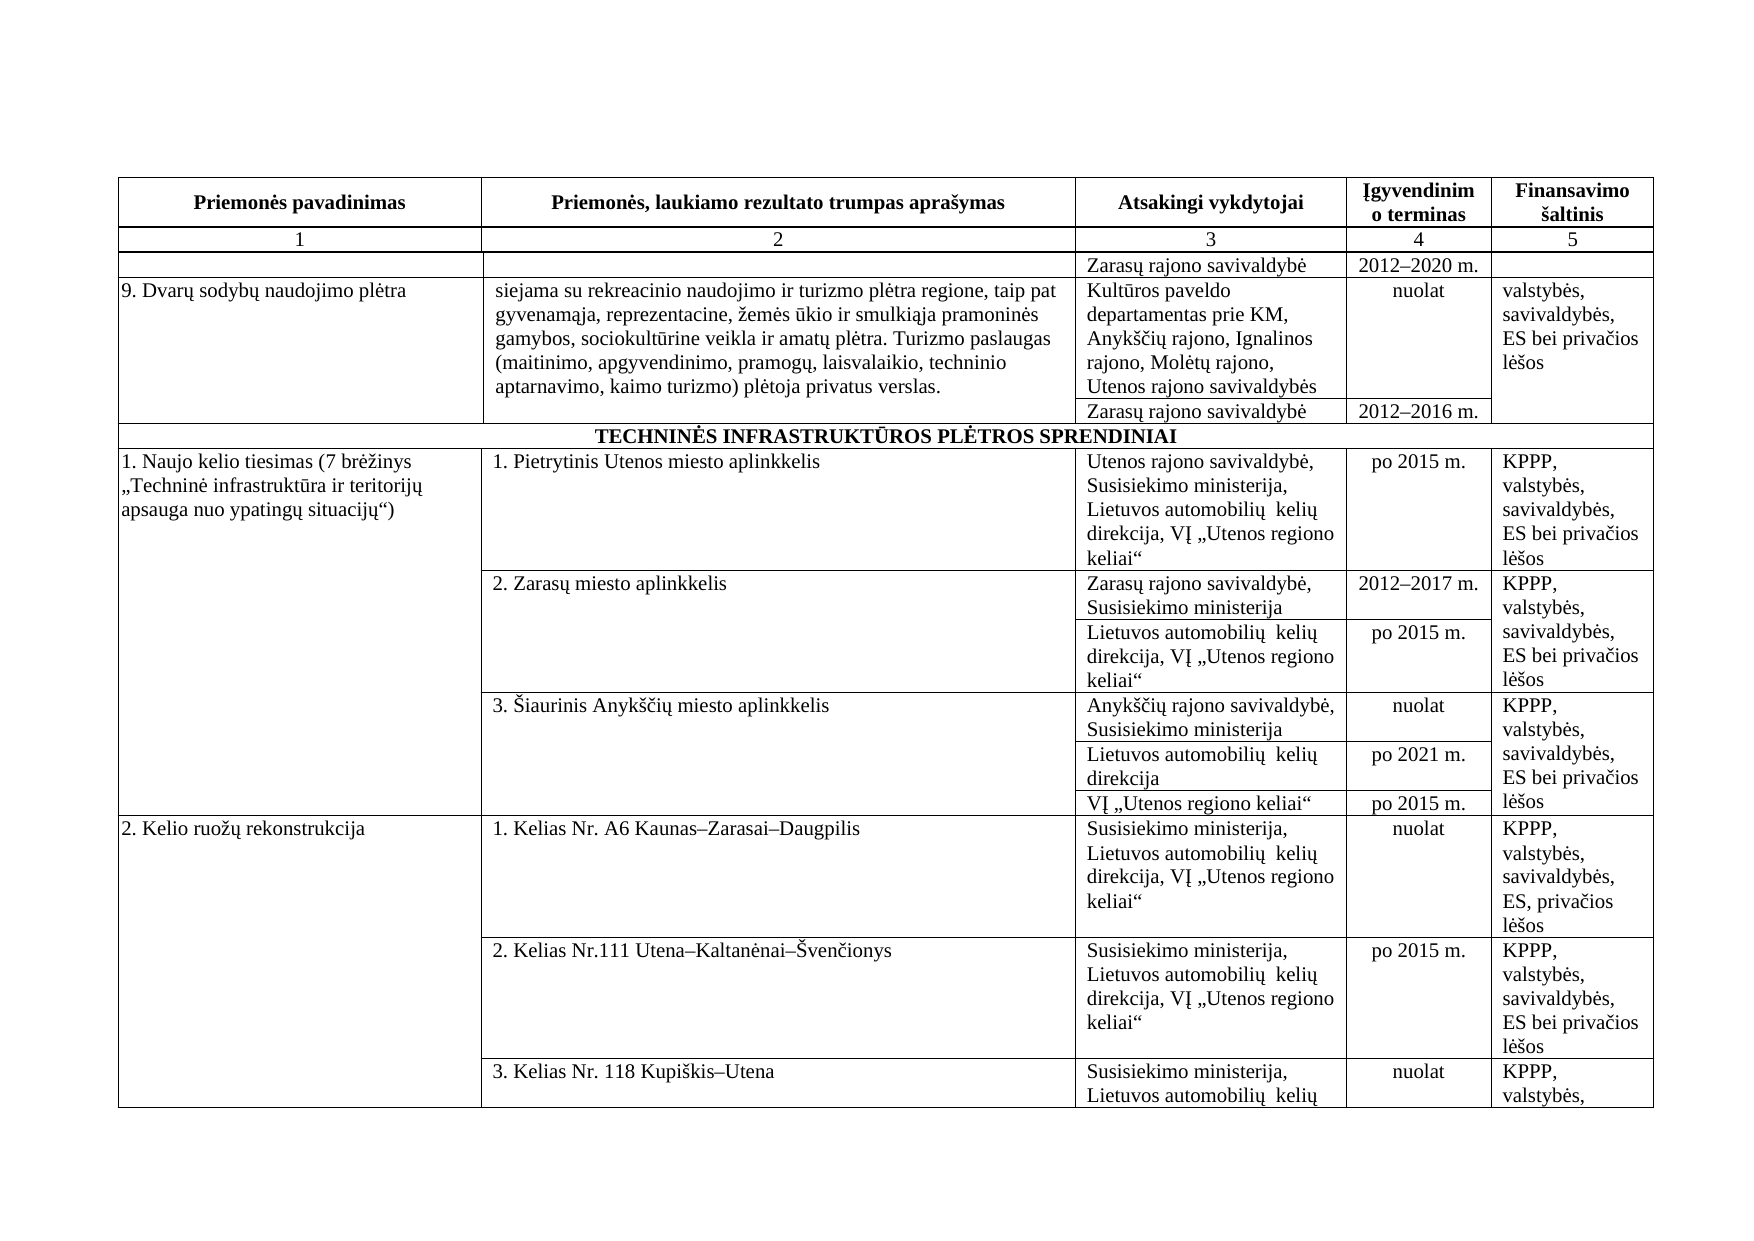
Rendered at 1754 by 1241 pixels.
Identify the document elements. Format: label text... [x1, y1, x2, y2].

table_cell 2. Kelio ruožų rekonstrukcija [119, 816, 481, 1107]
table_cell Lietuvos automobilių kelių direkcija, VĮ „Utenos regiono keliai“ [1076, 620, 1346, 692]
table_cell [484, 253, 1075, 277]
table_cell 2. Zarasų miesto aplinkkelis [482, 571, 1075, 692]
table_cell nuolat [1347, 693, 1491, 741]
table_cell 1. Pietrytinis Utenos miesto aplinkkelis [482, 449, 1075, 569]
table_cell 3. Šiaurinis Anykščių miesto aplinkkelis [482, 693, 1075, 815]
table_cell 2. Kelias Nr.111 Utena–Kaltanėnai–Švenčionys [482, 938, 1075, 1058]
table_cell KPPP, valstybės, savivaldybės, ES bei privačios lėšos [1492, 571, 1653, 692]
table_cell KPPP, valstybės, savivaldybės, ES bei privačios lėšos [1492, 693, 1653, 815]
table_cell po 2015 m. [1347, 620, 1491, 692]
table_cell nuolat [1347, 816, 1491, 937]
table_cell KPPP, valstybės, [1492, 1059, 1653, 1107]
table_cell 3. Kelias Nr. 118 Kupiškis–Utena [482, 1059, 1075, 1107]
table_cell KPPP, valstybės, savivaldybės, ES bei privačios lėšos [1492, 938, 1653, 1058]
table_cell Zarasų rajono savivaldybė, Susisiekimo ministerija [1076, 571, 1346, 619]
table_header Įgyvendinimo terminas [1347, 178, 1491, 226]
table_cell 1. Kelias Nr. A6 Kaunas–Zarasai–Daugpilis [482, 816, 1075, 937]
table_cell KPPP, valstybės, savivaldybės, ES, privačios lėšos [1492, 816, 1653, 937]
table_cell po 2021 m. [1347, 742, 1491, 790]
table_cell po 2015 m. [1347, 449, 1491, 569]
table_cell 2 [482, 228, 1075, 251]
table_cell po 2015 m. [1347, 791, 1491, 815]
table_header Priemonės, laukiamo rezultato trumpas aprašymas [482, 178, 1075, 226]
table_cell 3 [1076, 228, 1346, 251]
table_cell VĮ „Utenos regiono keliai“ [1076, 791, 1346, 815]
table_cell Susisiekimo ministerija, Lietuvos automobilių kelių direkcija, VĮ „Utenos regiono keliai“ [1076, 938, 1346, 1058]
table_cell Kultūros paveldo departamentas prie KM, Anykščių rajono, Ignalinos rajono, Molėtų rajono, Utenos rajono savivaldybės [1076, 278, 1346, 398]
table_cell 2012–2020 m. [1347, 253, 1491, 277]
table_cell 2012–2017 m. [1347, 571, 1491, 619]
table_cell Susisiekimo ministerija, Lietuvos automobilių kelių [1076, 1059, 1346, 1107]
table_cell nuolat [1347, 1059, 1491, 1107]
table_cell po 2015 m. [1347, 938, 1491, 1058]
table_cell Lietuvos automobilių kelių direkcija [1076, 742, 1346, 790]
table_cell 4 [1347, 228, 1491, 251]
table_cell 9. Dvarų sodybų naudojimo plėtra [119, 278, 483, 423]
table_cell Anykščių rajono savivaldybė, Susisiekimo ministerija [1076, 693, 1346, 741]
table_cell [119, 253, 483, 277]
table_cell Zarasų rajono savivaldybė [1076, 253, 1346, 277]
table_cell 5 [1492, 228, 1653, 251]
table_cell valstybės, savivaldybės, ES bei privačios lėšos [1492, 278, 1653, 423]
table_cell 1. Naujo kelio tiesimas (7 brėžinys „Techninė infrastruktūra ir teritorijų apsauga nuo ypatingų situacijų“) [119, 449, 481, 815]
table_cell TECHNINĖS INFRASTRUKTŪROS PLĖTROS SPRENDINIAI [119, 424, 1653, 448]
table_cell KPPP, valstybės, savivaldybės, ES bei privačios lėšos [1492, 449, 1653, 569]
table_header Finansavimo šaltinis [1492, 178, 1653, 226]
table_header Priemonės pavadinimas [119, 178, 481, 226]
table_cell [1492, 253, 1653, 277]
table_cell nuolat [1347, 278, 1491, 398]
table_cell 1 [119, 228, 481, 251]
table_header Atsakingi vykdytojai [1076, 178, 1346, 226]
table_cell siejama su rekreacinio naudojimo ir turizmo plėtra regione, taip pat gyvenamąja, reprezentacine, žemės ūkio ir smulkiąja pramoninės gamybos, sociokultūrine veikla ir amatų plėtra. Turizmo paslaugas (maitinimo, apgyvendinimo, pramogų, laisvalaikio, techninio aptarnavimo, kaimo turizmo) plėtoja privatus verslas. [484, 278, 1075, 423]
table_cell Utenos rajono savivaldybė, Susisiekimo ministerija, Lietuvos automobilių kelių direkcija, VĮ „Utenos regiono keliai“ [1076, 449, 1346, 569]
table_cell 2012–2016 m. [1347, 399, 1491, 423]
table_cell Zarasų rajono savivaldybė [1076, 399, 1346, 423]
table_cell Susisiekimo ministerija, Lietuvos automobilių kelių direkcija, VĮ „Utenos regiono keliai“ [1076, 816, 1346, 937]
